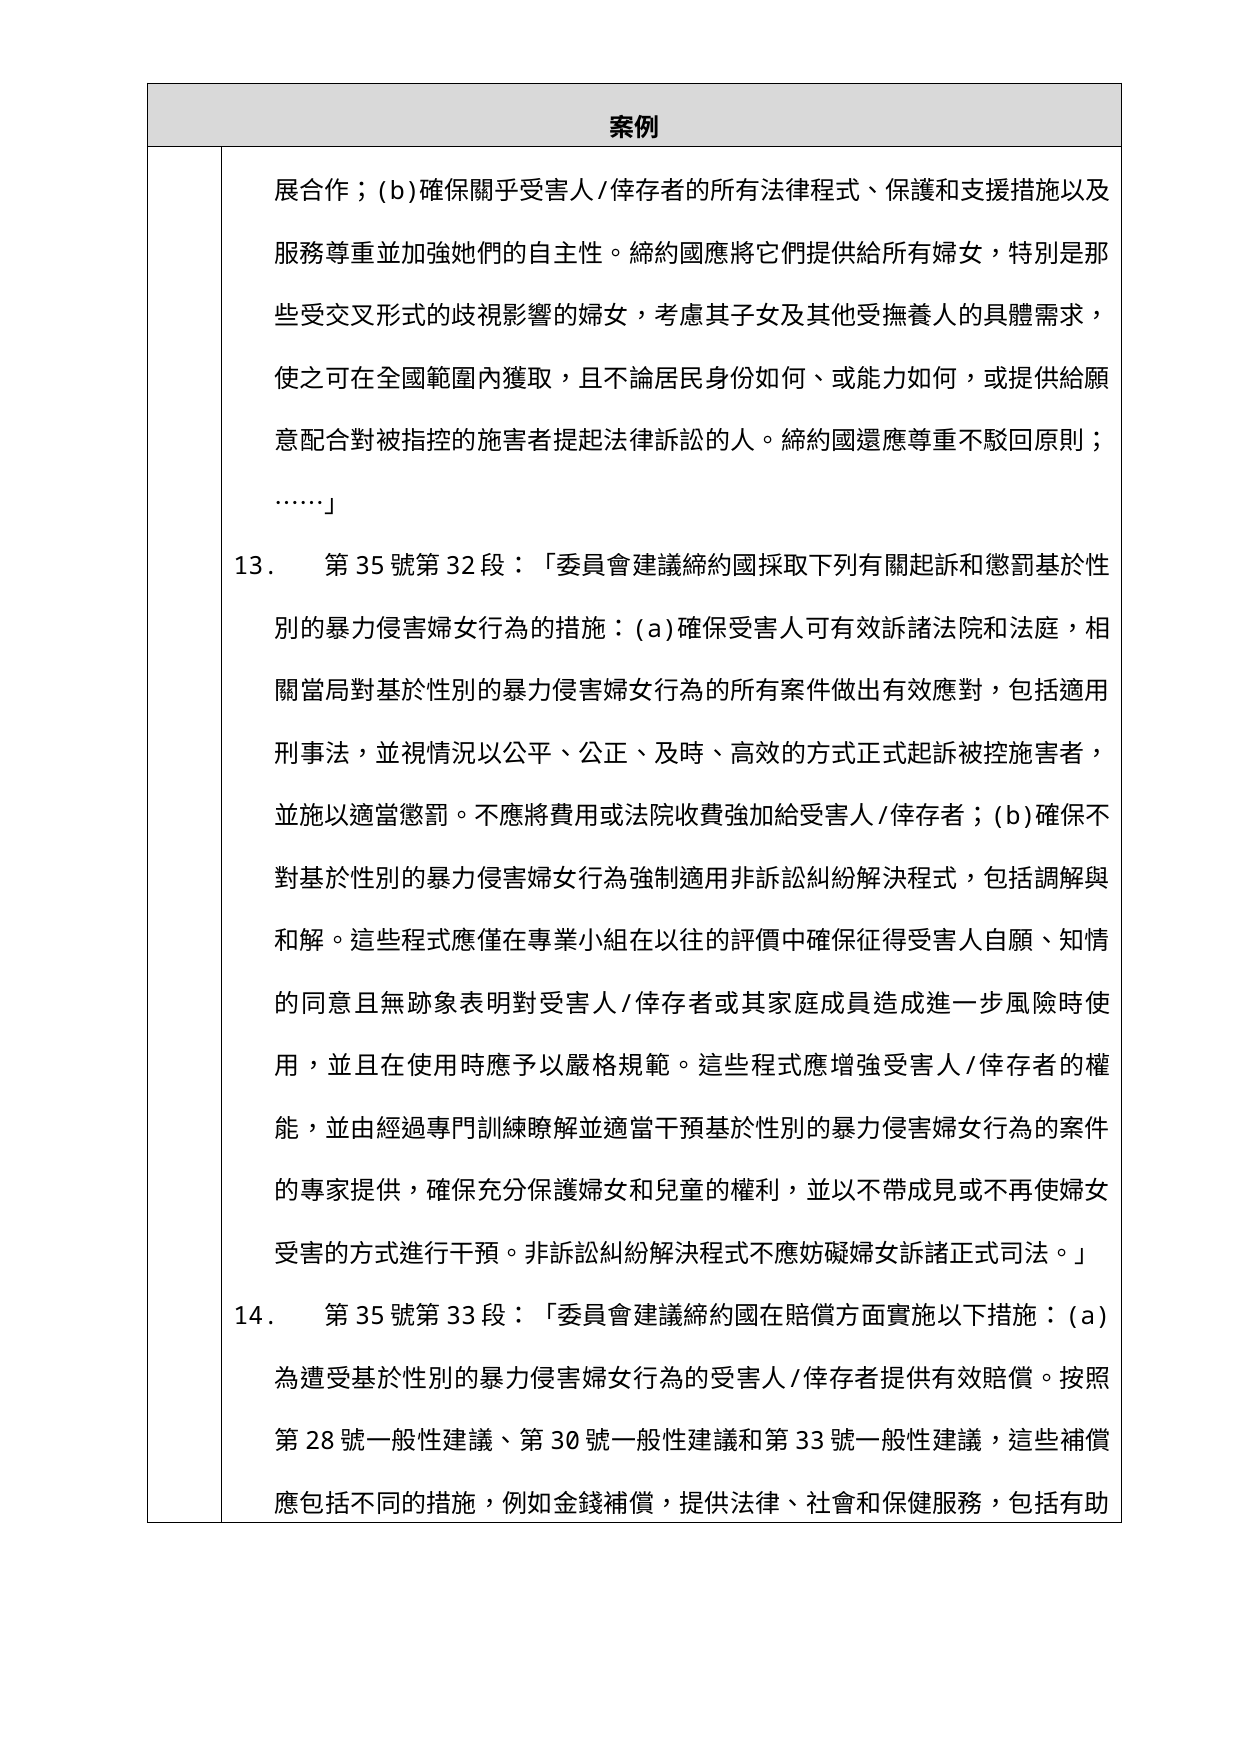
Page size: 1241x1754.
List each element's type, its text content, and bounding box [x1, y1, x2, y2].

table_cell 展合作；(b)確保關乎受害人/倖存者的所有法律程式、保護和支援措施以及服務尊重並加強她們的自主性。締約國應將它們提供給所有婦女，特別是那些受交叉形式的歧視影響的婦女，考慮其子女及其他受撫養人的具體需求，使之可在全國範圍內獲取，且不論居民身份如何、或能力如何，或提供給願意配合對被指控的施害者提起法律訴訟的人。締約國還應尊重不駁回原則；……」 第35號第32段：「委員會建議締約國採取下列有關起訴和懲罰基於性別的暴力侵害婦女行為的措施：(a)確保受害人可有效訴諸法院和法庭，相關當局對基於性別的暴力侵害婦女行為的所有案件做出有效應對，包括適用刑事法，並視情況以公平、公正、及時、高效的方式正式起訴被控施害者，並施以適當懲罰。不應將費用或法院收費強加給受害人/倖存者；(b)確保不對基於性別的暴力侵害婦女行為強制適用非訴訟糾紛解決程式，包括調解與和解。這些程式應僅在專業小組在以往的評價中確保征得受害人自願、知情的同意且無跡象表明對受害人/倖存者或其家庭成員造成進一步風險時使用，並且在使用時應予以嚴格規範。這些程式應增強受害人/倖存者的權能，並由經過專門訓練瞭解並適當干預基於性別的暴力侵害婦女行為的案件的專家提供，確保充分保護婦女和兒童的權利，並以不帶成見或不再使婦女受害的方式進行干預。非訴訟糾紛解決程式不應妨礙婦女訴諸正式司法。」 第35號第33段：「委員會建議締約國在賠償方面實施以下措施：(a)為遭受基於性別的暴力侵害婦女行為的受害人/倖存者提供有效賠償。按照第28號一般性建議、第30號一般性建議和第33號一般性建議，這些補償應包括不同的措施，例如金錢補償，提供法律、社會和保健服務，包括有助 [222, 147, 1121, 1522]
table_header 案例 [148, 84, 1121, 146]
table_cell [148, 147, 221, 1522]
